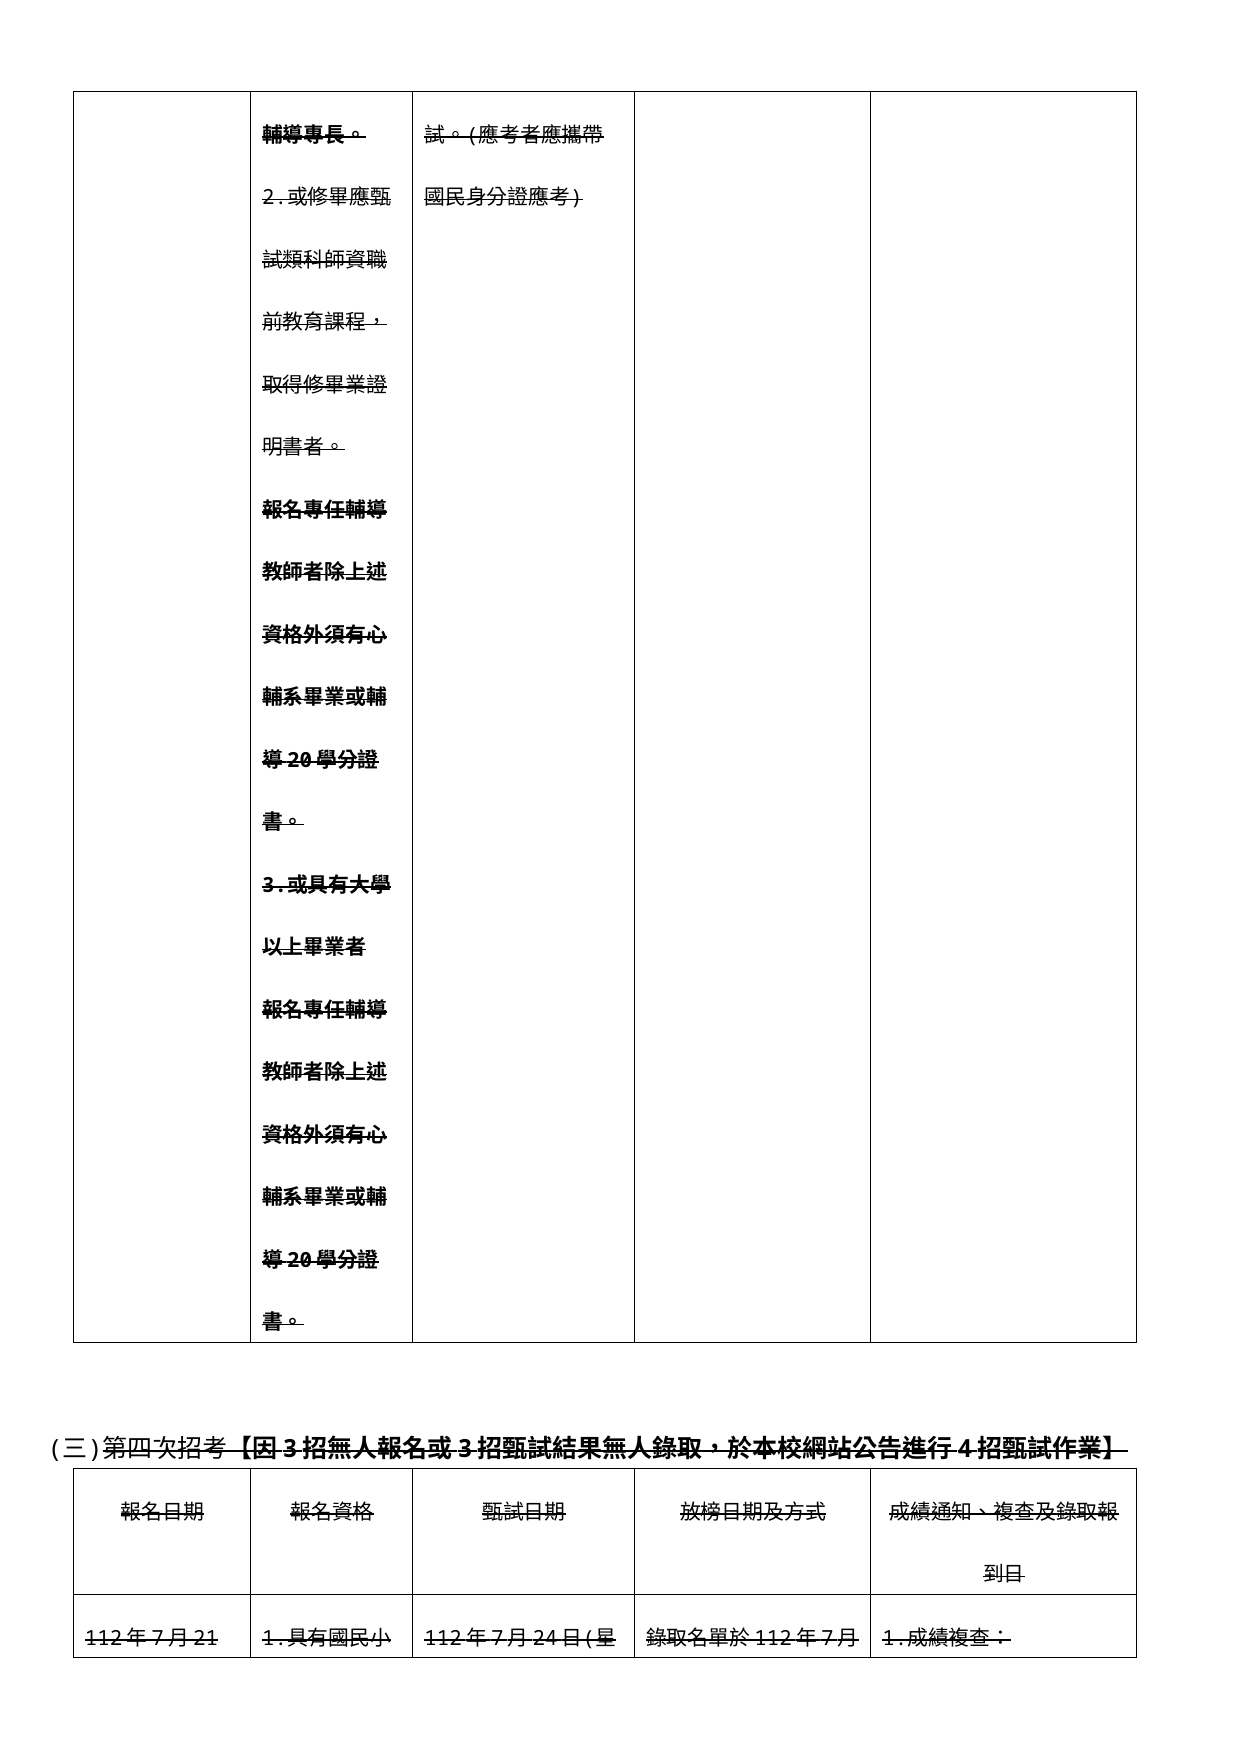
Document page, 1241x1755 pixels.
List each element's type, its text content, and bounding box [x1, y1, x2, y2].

text (三)第四次招考【因3招無人報名或3招甄試結果無人錄取，於本校網站公告進行4招甄試作業】 [47, 1405, 1211, 1468]
table_cell 1.具有國民小 [251, 1595, 412, 1657]
table_header 成績通知、複查及錄取報到日 [871, 1469, 1136, 1594]
table_cell 試。(應考者應攜帶國民身分證應考) [413, 92, 634, 1342]
table_cell [635, 92, 870, 1342]
table_cell 輔導專長。 2.或修畢應甄試類科師資職前教育課程，取得修畢業證明書者。 報名專任輔導教師者除上述資格外須有心輔系畢業或輔導20學分證書。 3.或具有大學以上畢業者 報名專任輔導教師者除上述資格外須有心輔系畢業或輔導20學分證書。 [251, 92, 412, 1342]
table_header 報名資格 [251, 1469, 412, 1594]
table_cell 1.成績複查： [871, 1595, 1136, 1657]
table_header 甄試日期 [413, 1469, 634, 1594]
table_header 報名日期 [74, 1469, 250, 1594]
table_cell [74, 92, 250, 1342]
table_cell 112年7月24日(星 [413, 1595, 634, 1657]
table_cell 112年7月21 [74, 1595, 250, 1657]
table_cell [871, 92, 1136, 1342]
table_header 放榜日期及方式 [635, 1469, 870, 1594]
table_cell 錄取名單於112年7月 [635, 1595, 870, 1657]
